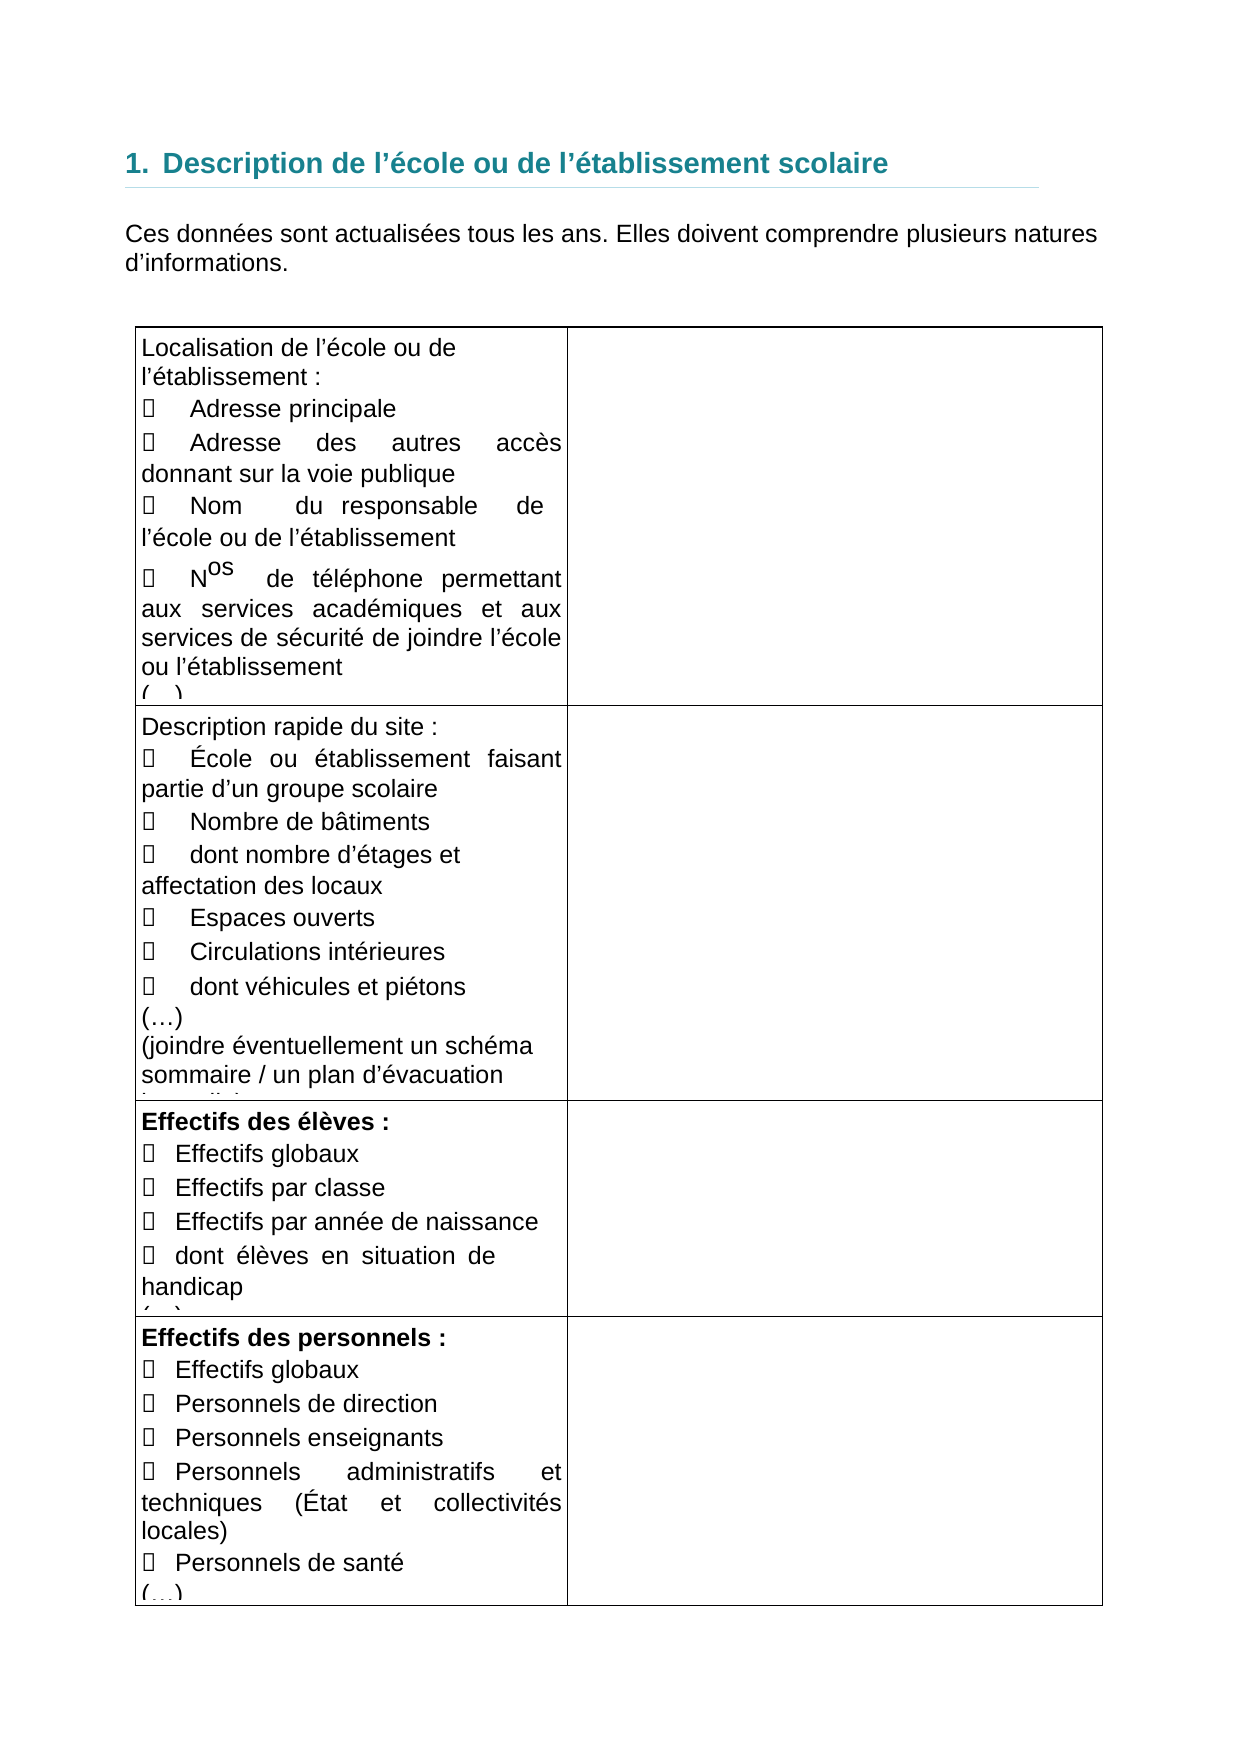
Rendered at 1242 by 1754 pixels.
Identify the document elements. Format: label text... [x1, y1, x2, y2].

table_cell Effectifs des élèves :  Effectifs globaux  Effectifs par classe  Effectifs par année de naissance  dont élèves en situation de handicap (…) [136, 1101, 567, 1316]
table_cell [568, 1101, 1102, 1316]
table_header [568, 328, 1102, 704]
text 1. Description de l’école ou de l’établissement scolaire [125, 146, 1108, 179]
table_cell [568, 1317, 1102, 1605]
table_cell Effectifs des personnels :  Effectifs globaux  Personnels de direction  Personnels enseignants  Personnels administratifs et techniques (État et collectivités locales)  Personnels de santé (…) [136, 1317, 567, 1605]
text Ces données sont actualisées tous les ans. Elles doivent comprendre plusieurs natures d’informations. [125, 219, 1108, 277]
table_cell Description rapide du site :  École ou établissement faisant partie d’un groupe scolaire  Nombre de bâtiments  dont nombre d’étages et affectation des locaux  Espaces ouverts  Circulations intérieures  dont véhicules et piétons (…) (joindre éventuellement un schéma sommaire / un plan d’évacuation incendie) [136, 706, 567, 1100]
table_header Localisation de l’école ou de l’établissement :  Adresse principale  Adresse des autres accès donnant sur la voie publique  Nom du responsable de l’école ou de l’établissement  Nos de téléphone permettant aux services académiques et aux services de sécurité de joindre l’école ou l’établissement (…) [136, 328, 567, 704]
table_cell [568, 706, 1102, 1100]
